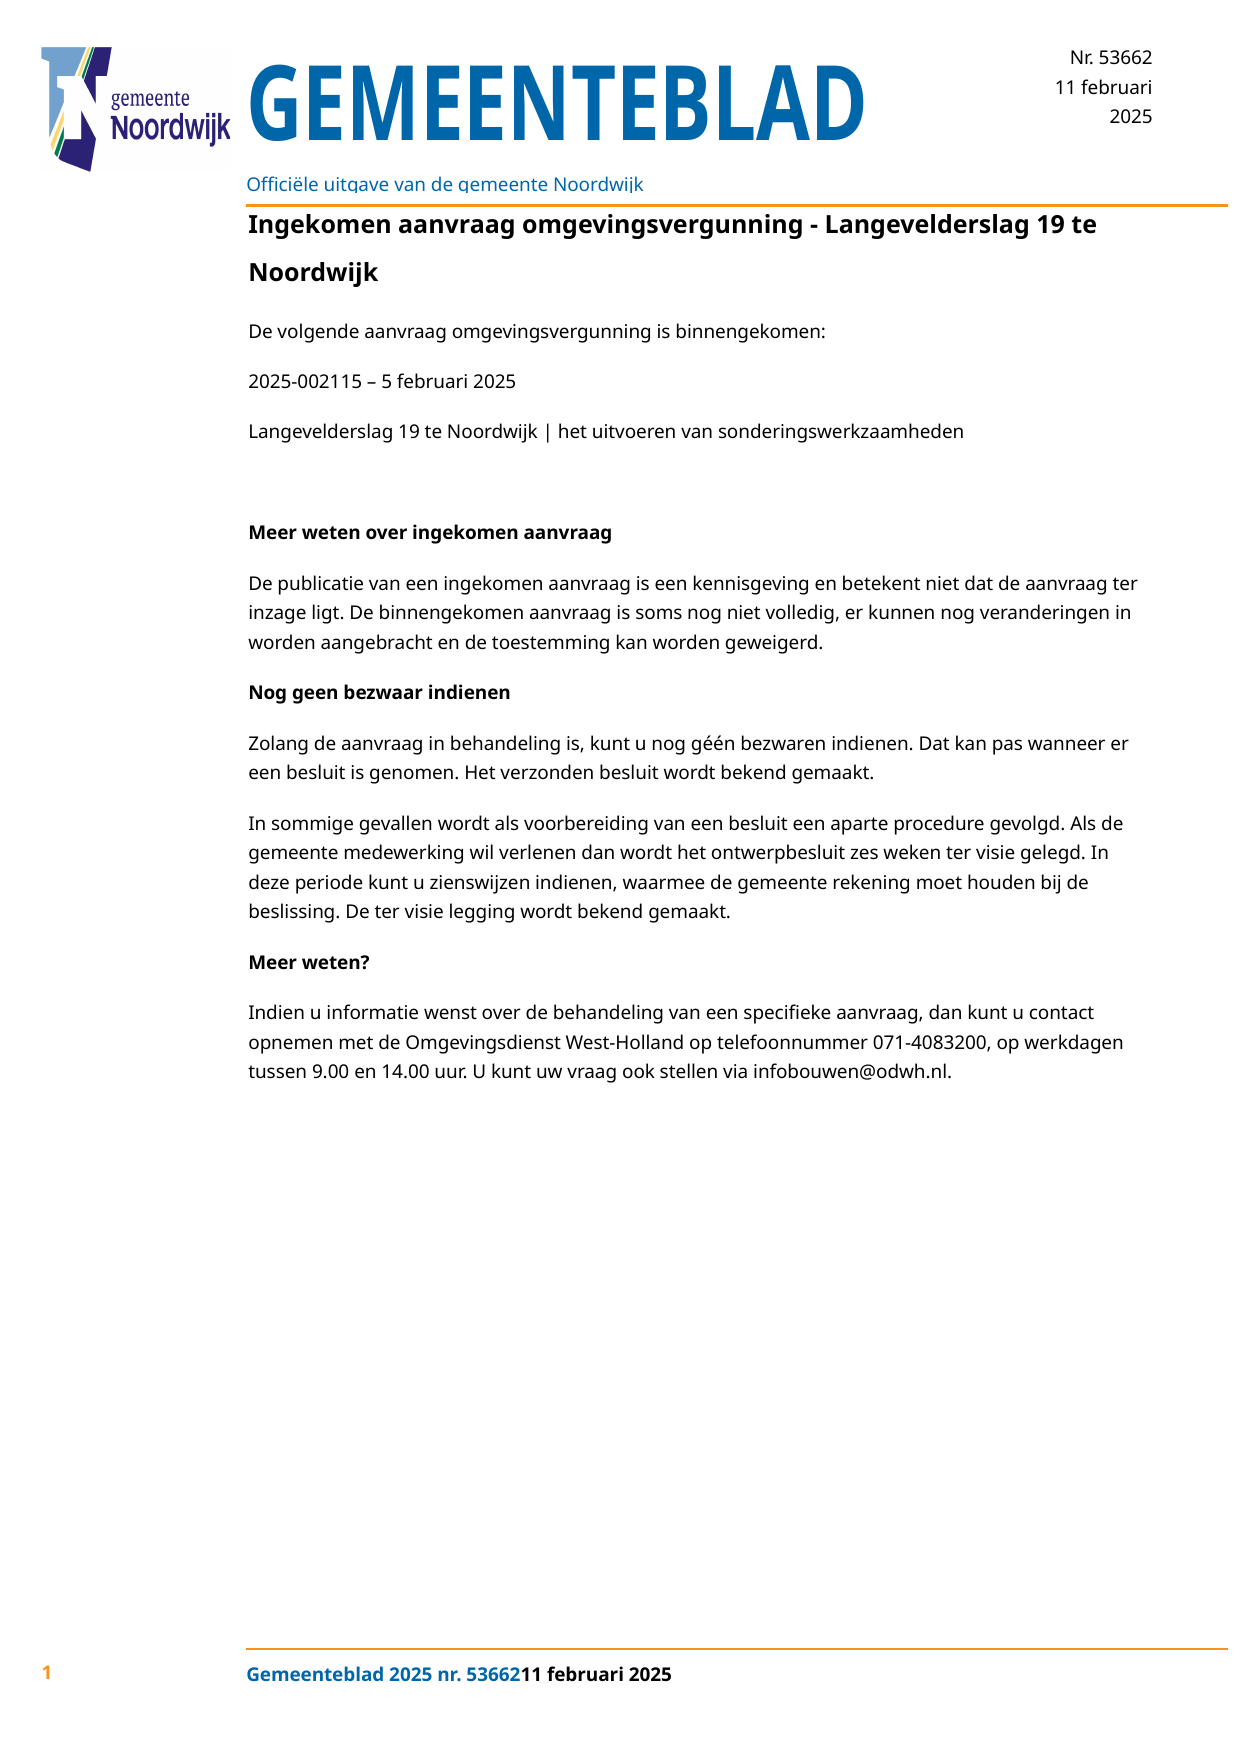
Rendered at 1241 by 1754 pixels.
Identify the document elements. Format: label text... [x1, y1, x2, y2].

text 2025-002115 – 5 februari 2025 [248, 368, 1152, 394]
text In sommige gevallen wordt als voorbereiding van een besluit een aparte procedure gevolgd. Als de gemeente medewerking wil verlenen dan wordt het ontwerpbesluit zes weken ter visie gelegd. In deze periode kunt u zienswijzen indienen, waarmee de gemeente rekening moet houden bij de beslissing. De ter visie legging wordt bekend gemaakt. [248, 810, 1152, 924]
text Ingekomen aanvraag omgevingsvergunning - Langevelderslag 19 te Noordwijk [248, 207, 1152, 288]
text Meer weten over ingekomen aanvraag [248, 519, 1152, 545]
text De publicatie van een ingekomen aanvraag is een kennisgeving en betekent niet dat de aanvraag ter inzage ligt. De binnengekomen aanvraag is soms nog niet volledig, er kunnen nog veranderingen in worden aangebracht en de toestemming kan worden geweigerd. [248, 570, 1152, 655]
picture [41, 47, 231, 172]
text De volgende aanvraag omgevingsvergunning is binnengekomen: [248, 318, 1152, 344]
text Meer weten? [248, 949, 1152, 975]
text Indien u informatie wenst over de behandeling van een specifieke aanvraag, dan kunt u contact opnemen met de Omgevingsdienst West-Holland op telefoonnummer 071-4083200, op werkdagen tussen 9.00 en 14.00 uur. U kunt uw vraag ook stellen via infobouwen@odwh.nl. [248, 999, 1152, 1084]
text Zolang de aanvraag in behandeling is, kunt u nog géén bezwaren indienen. Dat kan pas wanneer er een besluit is genomen. Het verzonden besluit wordt bekend gemaakt. [248, 730, 1152, 785]
text Langevelderslag 19 te Noordwijk | het uitvoeren van sonderingswerkzaamheden [248, 419, 1152, 444]
text Nog geen bezwaar indienen [248, 679, 1152, 705]
